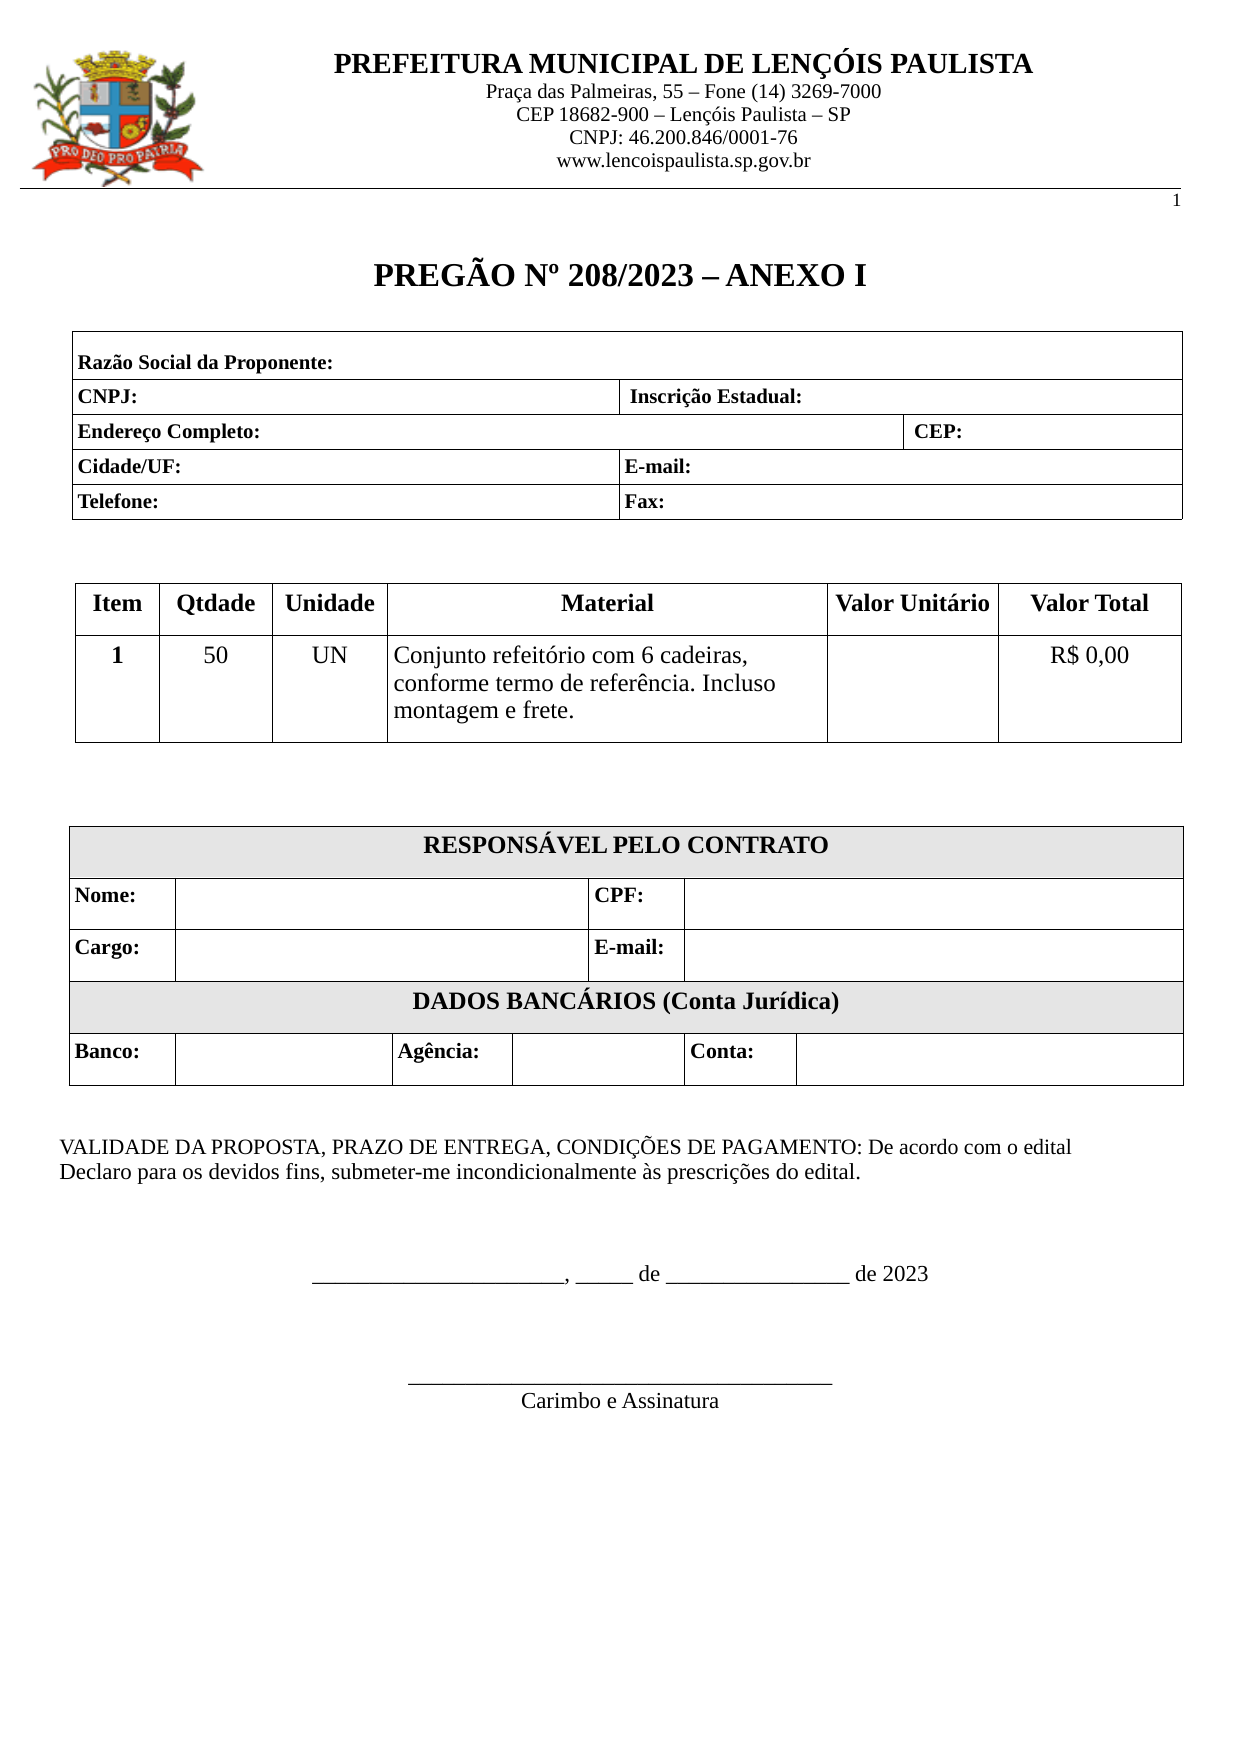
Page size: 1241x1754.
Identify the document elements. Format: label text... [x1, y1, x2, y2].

table_header Qtdade [160, 584, 272, 635]
table_cell Banco: [70, 1034, 175, 1085]
table_cell CEP: [904, 415, 1182, 449]
table_cell CNPJ: [73, 380, 619, 414]
table_header Item [76, 584, 159, 635]
text _____________________________________ [59, 1362, 1181, 1388]
table_cell [176, 930, 588, 981]
table_cell 50 [160, 636, 272, 742]
table_cell [176, 1034, 392, 1085]
table_cell [513, 1034, 684, 1085]
table_cell Cargo: [70, 930, 175, 981]
table_cell Inscrição Estadual: [620, 380, 1182, 414]
table_cell [685, 879, 1183, 929]
table_cell Conta: [685, 1034, 796, 1085]
table_header Material [388, 584, 827, 635]
table_cell [828, 636, 998, 742]
table_cell Telefone: [73, 485, 619, 518]
table_header Valor Total [999, 584, 1181, 635]
table_header Valor Unitário [828, 584, 998, 635]
text Declaro para os devidos fins, submeter-me incondicionalmente às prescrições do edital. [59, 1159, 1181, 1184]
text Carimbo e Assinatura [59, 1388, 1181, 1413]
table_cell Fax: [620, 485, 1182, 518]
table_cell Conjunto refeitório com 6 cadeiras, conforme termo de referência. Incluso montagem e frete. [388, 636, 827, 742]
table_cell E-mail: [620, 450, 1182, 484]
picture [29, 48, 206, 187]
table_header Razão Social da Proponente: [73, 332, 1182, 379]
table_cell [176, 879, 588, 929]
table_cell Cidade/UF: [73, 450, 619, 484]
table_cell Agência: [393, 1034, 512, 1085]
text ______________________, _____ de ________________ de 2023 [59, 1261, 1181, 1286]
table_cell E-mail: [589, 930, 684, 981]
table_cell Nome: [70, 879, 175, 929]
text PREGÃO Nº 208/2023 – ANEXO I [59, 257, 1181, 294]
table_cell UN [273, 636, 387, 742]
table_header RESPONSÁVEL PELO CONTRATO [70, 827, 1183, 877]
table_cell DADOS BANCÁRIOS (Conta Jurídica) [70, 982, 1183, 1033]
table_cell [797, 1034, 1183, 1085]
table_cell 1 [76, 636, 159, 742]
table_cell [685, 930, 1183, 981]
table_cell CPF: [589, 879, 684, 929]
table_cell Endereço Completo: [73, 415, 903, 449]
text VALIDADE DA PROPOSTA, PRAZO DE ENTREGA, CONDIÇÕES DE PAGAMENTO: De acordo com o edital [59, 1135, 1181, 1159]
table_header Unidade [273, 584, 387, 635]
table_cell R$ 0,00 [999, 636, 1181, 742]
